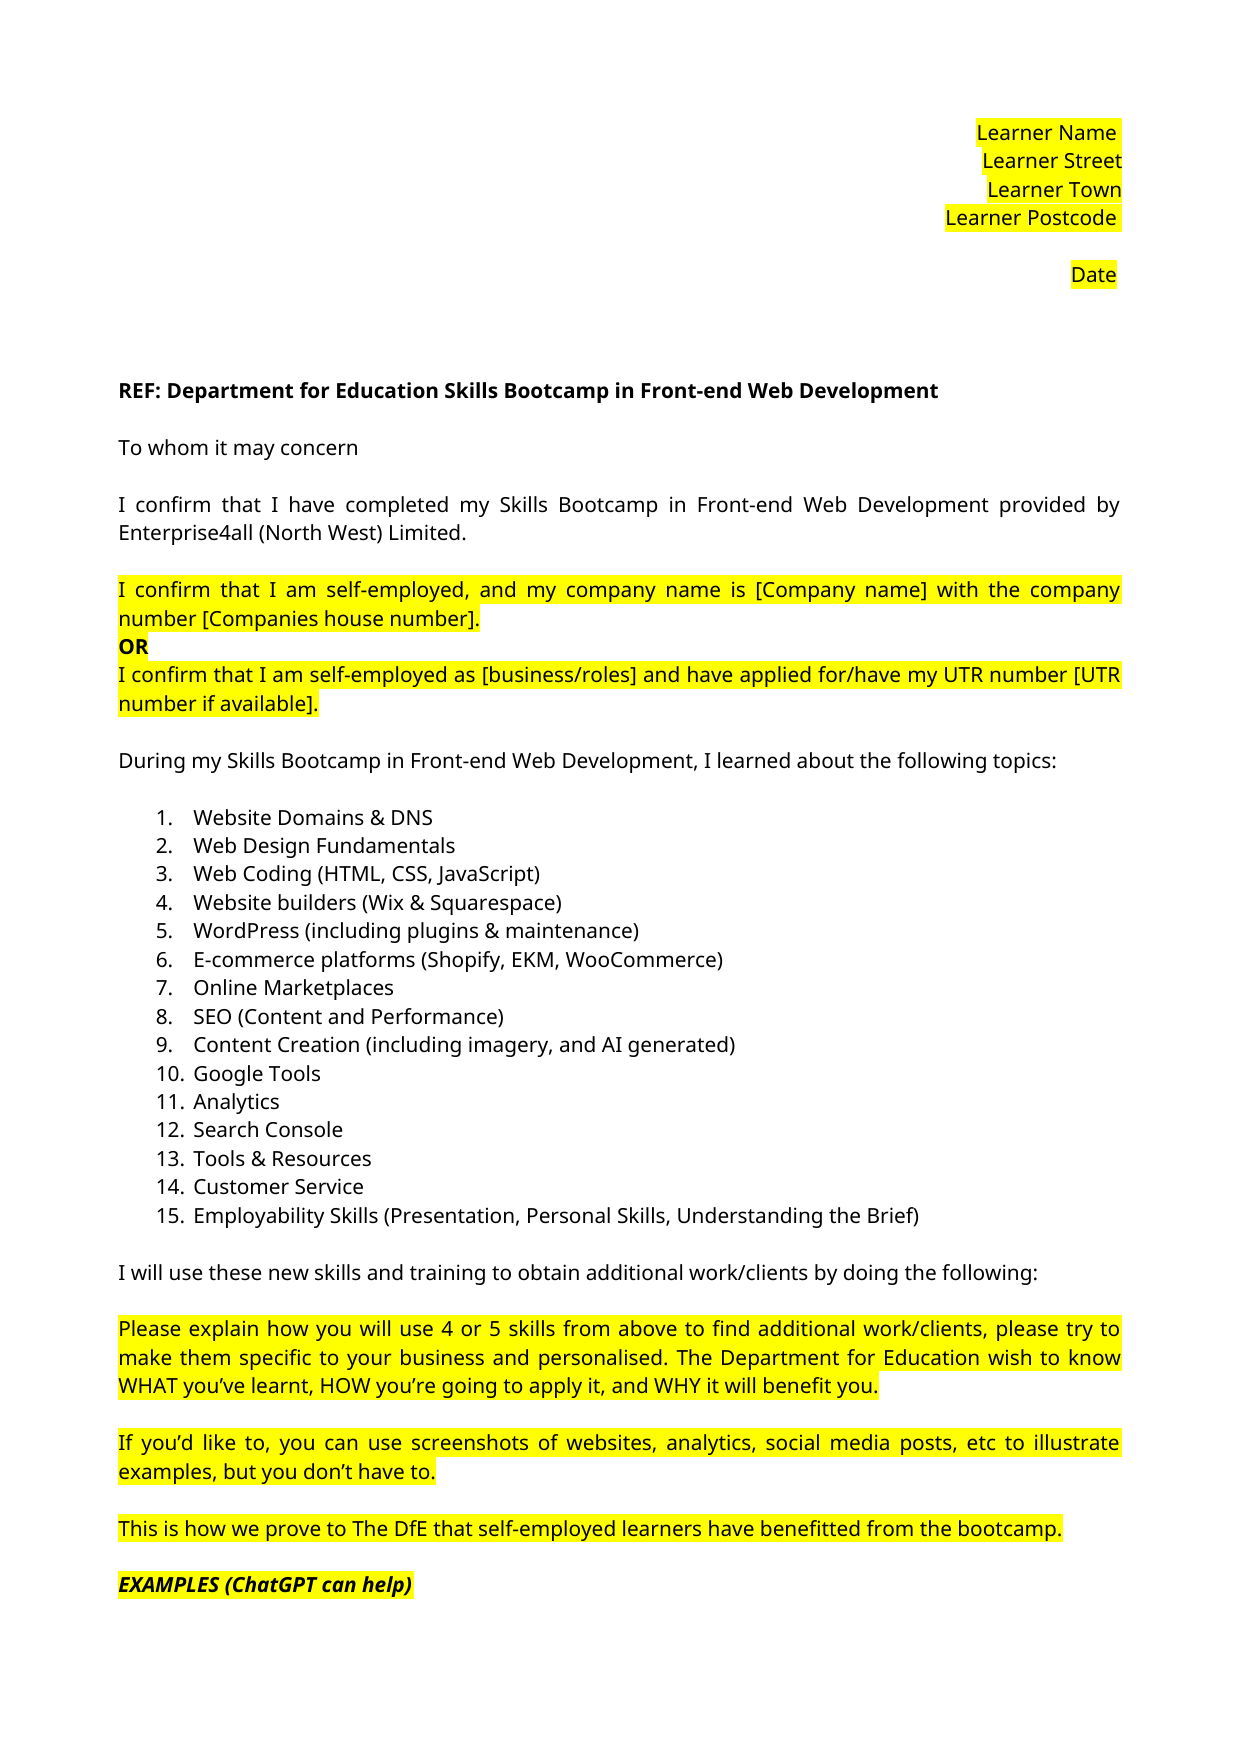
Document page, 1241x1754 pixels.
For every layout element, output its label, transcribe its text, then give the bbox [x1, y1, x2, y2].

list Google Tools [156, 1059, 1122, 1087]
text REF: Department for Education Skills Bootcamp in Front-end Web Development [118, 376, 1122, 404]
list Search Console [156, 1116, 1122, 1144]
list Web Design Fundamentals [156, 831, 1122, 859]
text Learner Name Learner Street Learner Town Learner Postcode [118, 118, 1122, 260]
text Date [118, 260, 1122, 319]
list Employability Skills (Presentation, Personal Skills, Understanding the Brief) [156, 1201, 1122, 1229]
text I will use these new skills and training to obtain additional work/clients by doing the following: [118, 1258, 1122, 1286]
list E-commerce platforms (Shopify, EKM, WooCommerce) [156, 945, 1122, 973]
list Tools & Resources [156, 1144, 1122, 1172]
list Website Domains & DNS [156, 803, 1122, 831]
text During my Skills Bootcamp in Front-end Web Development, I learned about the following topics: [118, 746, 1122, 774]
text OR [118, 632, 1122, 661]
text I confirm that I am self-employed, and my company name is [Company name] with the company number [Companies house number]. [118, 575, 1122, 632]
list Content Creation (including imagery, and AI generated) [156, 1030, 1122, 1059]
list WordPress (including plugins & maintenance) [156, 916, 1122, 945]
text To whom it may concern [118, 433, 1122, 461]
text I confirm that I am self-employed as [business/roles] and have applied for/have my UTR number [UTR number if available]. [118, 661, 1122, 717]
list Online Marketplaces [156, 973, 1122, 1002]
text Please explain how you will use 4 or 5 skills from above to find additional work/clients, please try to make them specific to your business and personalised. The Department for Education wish to know WHAT you’ve learnt, HOW you’re going to apply it, and WHY it will benefit you. [118, 1314, 1122, 1400]
text I confirm that I have completed my Skills Bootcamp in Front-end Web Development provided by Enterprise4all (North West) Limited. [118, 490, 1122, 547]
list Web Coding (HTML, CSS, JavaScript) [156, 859, 1122, 888]
list Analytics [156, 1087, 1122, 1116]
list Website builders (Wix & Squarespace) [156, 888, 1122, 916]
list SEO (Content and Performance) [156, 1002, 1122, 1030]
text This is how we prove to The DfE that self-employed learners have benefitted from the bootcamp. [118, 1514, 1122, 1542]
text EXAMPLES (ChatGPT can help) [118, 1571, 1122, 1599]
text If you’d like to, you can use screenshots of websites, analytics, social media posts, etc to illustrate examples, but you don’t have to. [118, 1428, 1122, 1485]
list Customer Service [156, 1172, 1122, 1201]
